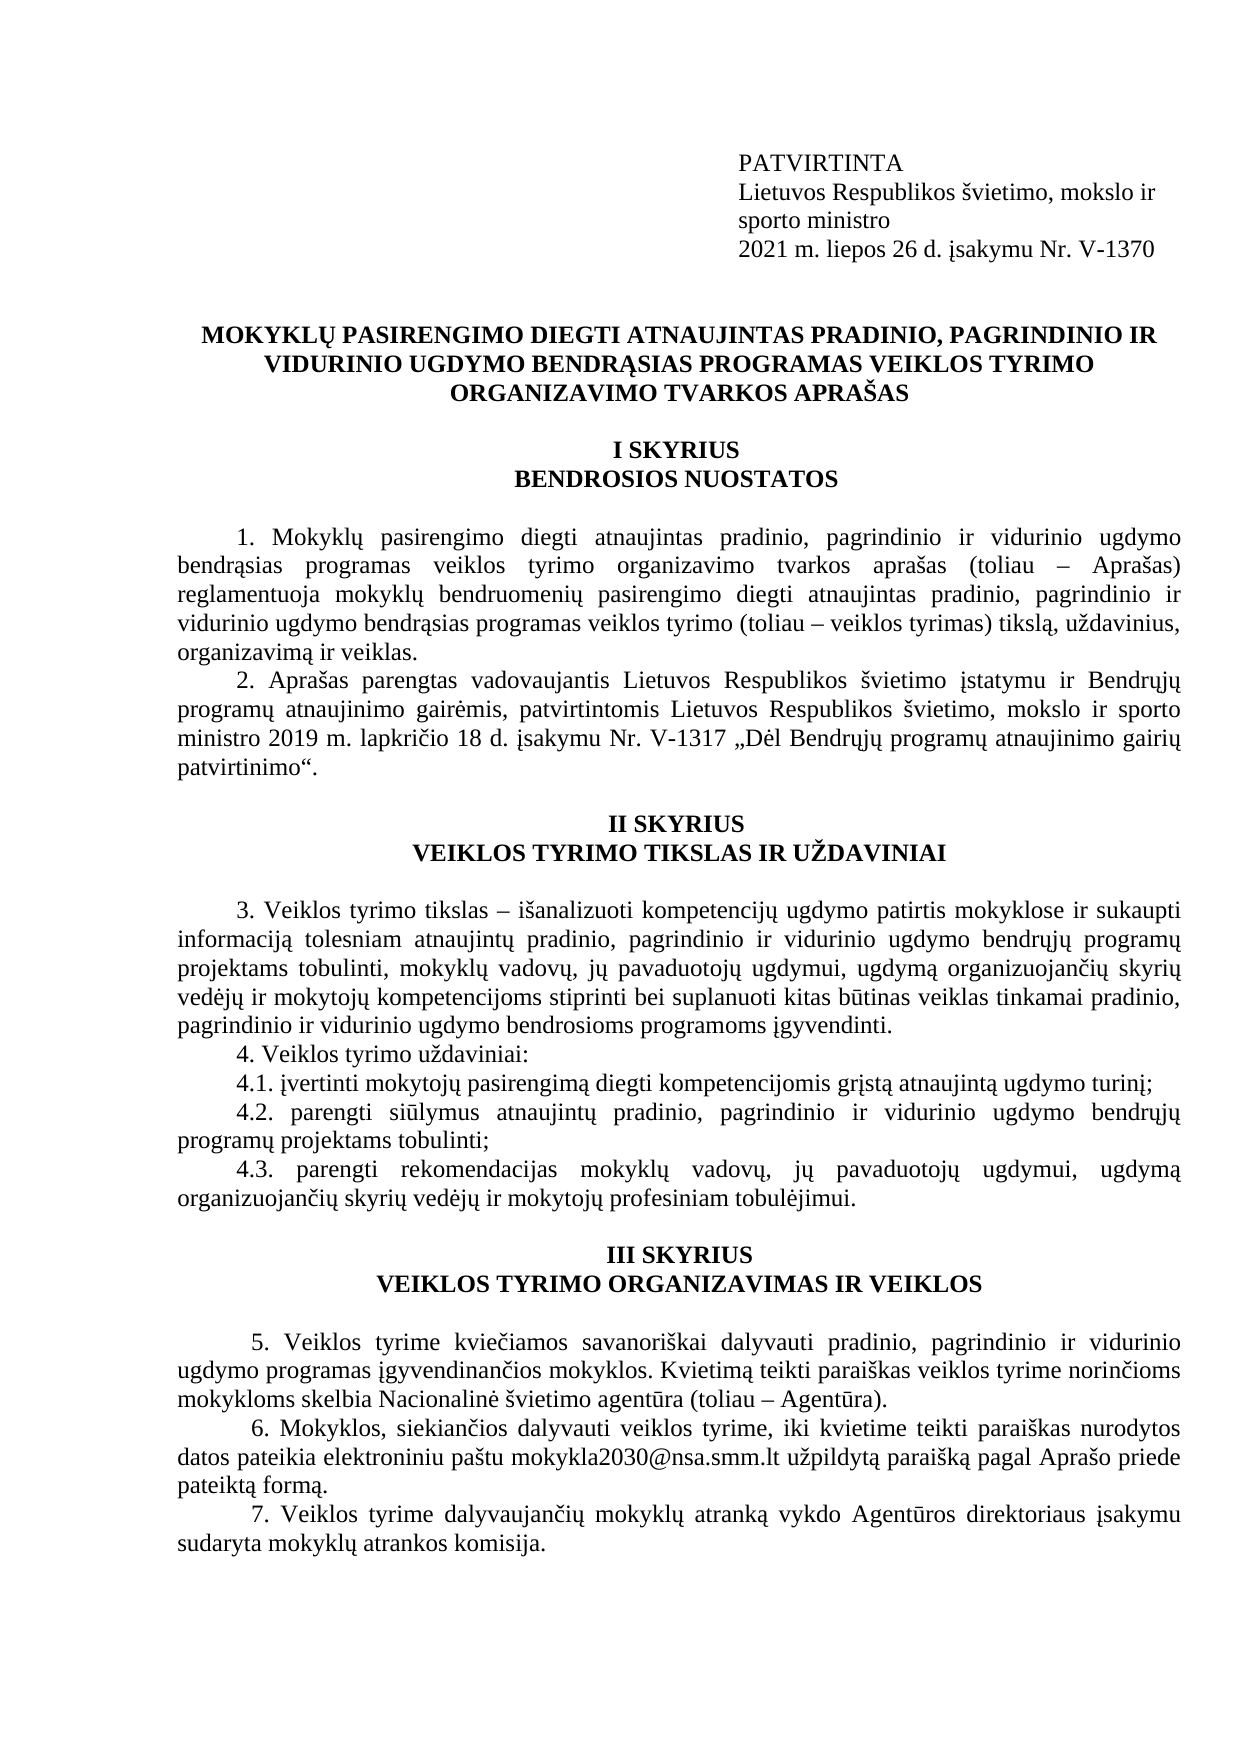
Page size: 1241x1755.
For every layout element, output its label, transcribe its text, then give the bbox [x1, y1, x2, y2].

text sporto ministro [738, 206, 1182, 234]
text 2021 m. liepos 26 d. įsakymu Nr. V-1370 [738, 234, 1182, 263]
text 2. Aprašas parengtas vadovaujantis Lietuvos Respublikos švietimo įstatymu ir Bendrųjų programų atnaujinimo gairėmis, patvirtintomis Lietuvos Respublikos švietimo, mokslo ir sporto ministro 2019 m. lapkričio 18 d. įsakymu Nr. V-1317 „Dėl Bendrųjų programų atnaujinimo gairių patvirtinimo“. [177, 666, 1182, 781]
text PATVIRTINTA [738, 148, 1182, 177]
text 1. Mokyklų pasirengimo diegti atnaujintas pradinio, pagrindinio ir vidurinio ugdymo bendrąsias programas veiklos tyrimo organizavimo tvarkos aprašas (toliau – Aprašas) reglamentuoja mokyklų bendruomenių pasirengimo diegti atnaujintas pradinio, pagrindinio ir vidurinio ugdymo bendrąsias programas veiklos tyrimo (toliau – veiklos tyrimas) tikslą, uždavinius, organizavimą ir veiklas. [177, 522, 1182, 666]
text III SKYRIUS [177, 1241, 1182, 1269]
text I SKYRIUS [177, 436, 1182, 464]
text II SKYRIUS [177, 809, 1182, 838]
text MOKYKLŲ PASIRENGIMO DIEGTI ATNAUJINTAS PRADINIO, PAGRINDINIO IR VIDURINIO UGDYMO BENDRĄSIAS PROGRAMAS VEIKLOS TYRIMO ORGANIZAVIMO TVARKOS APRAŠAS [177, 321, 1182, 407]
text 4.1. įvertinti mokytojų pasirengimą diegti kompetencijomis grįstą atnaujintą ugdymo turinį; [177, 1068, 1182, 1097]
text VEIKLOS TYRIMO TIKSLAS IR UŽDAVINIAI [177, 838, 1182, 867]
text Lietuvos Respublikos švietimo, mokslo ir [738, 177, 1182, 206]
text 4.3. parengti rekomendacijas mokyklų vadovų, jų pavaduotojų ugdymui, ugdymą organizuojančių skyrių vedėjų ir mokytojų profesiniam tobulėjimui. [177, 1154, 1182, 1212]
text 5. Veiklos tyrime kviečiamos savanoriškai dalyvauti pradinio, pagrindinio ir vidurinio ugdymo programas įgyvendinančios mokyklos. Kvietimą teikti paraiškas veiklos tyrime norinčioms mokykloms skelbia Nacionalinė švietimo agentūra (toliau – Agentūra). [177, 1327, 1182, 1413]
text 4.2. parengti siūlymus atnaujintų pradinio, pagrindinio ir vidurinio ugdymo bendrųjų programų projektams tobulinti; [177, 1097, 1182, 1154]
text BENDROSIOS NUOSTATOS [177, 464, 1182, 493]
text 7. Veiklos tyrime dalyvaujančių mokyklų atranką vykdo Agentūros direktoriaus įsakymu sudaryta mokyklų atrankos komisija. [177, 1499, 1182, 1557]
text VEIKLOS TYRIMO ORGANIZAVIMAS IR VEIKLOS [177, 1269, 1182, 1298]
text 3. Veiklos tyrimo tikslas – išanalizuoti kompetencijų ugdymo patirtis mokyklose ir sukaupti informaciją tolesniam atnaujintų pradinio, pagrindinio ir vidurinio ugdymo bendrųjų programų projektams tobulinti, mokyklų vadovų, jų pavaduotojų ugdymui, ugdymą organizuojančių skyrių vedėjų ir mokytojų kompetencijoms stiprinti bei suplanuoti kitas būtinas veiklas tinkamai pradinio, pagrindinio ir vidurinio ugdymo bendrosioms programoms įgyvendinti. [177, 896, 1182, 1039]
text 4. Veiklos tyrimo uždaviniai: [177, 1039, 1182, 1068]
text 6. Mokyklos, siekiančios dalyvauti veiklos tyrime, iki kvietime teikti paraiškas nurodytos datos pateikia elektroniniu paštu mokykla2030@nsa.smm.lt užpildytą paraišką pagal Aprašo priede pateiktą formą. [177, 1413, 1182, 1499]
